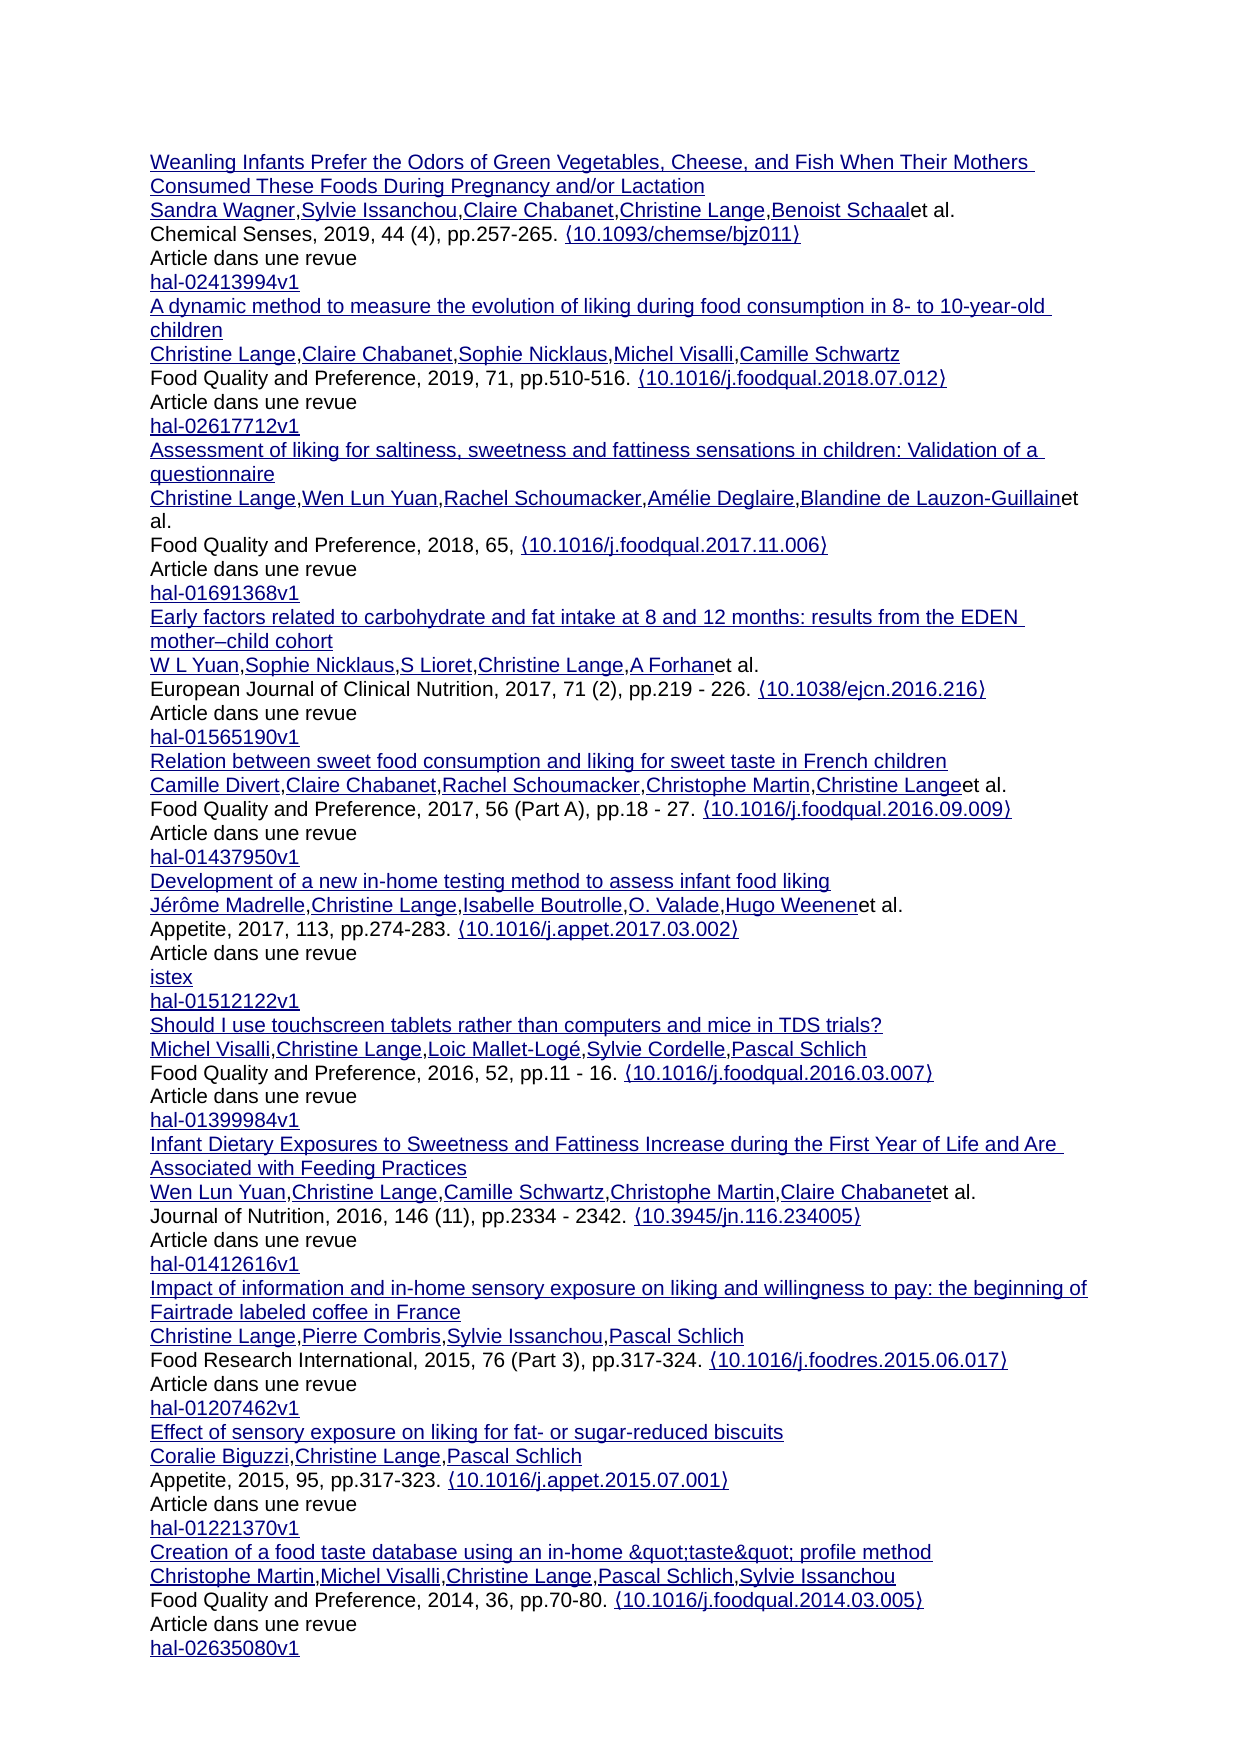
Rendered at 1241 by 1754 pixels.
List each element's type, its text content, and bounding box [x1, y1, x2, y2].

table_cell Creation of a food taste database using an in-home &quot;taste&quot; profile method Christophe Martin,Michel Visalli,Christine Lange,Pascal Schlich,Sylvie Issanchou Food Quality and Preference, 2014, 36, pp.70-80. ⟨10.1016/j.foodqual.2014.03.005⟩ Article dans une revue hal-02635080v1 [150, 1540, 1090, 1659]
table_cell Effect of sensory exposure on liking for fat- or sugar-reduced biscuits Coralie Biguzzi,Christine Lange,Pascal Schlich Appetite, 2015, 95, pp.317-323. ⟨10.1016/j.appet.2015.07.001⟩ Article dans une revue hal-01221370v1 [150, 1420, 1090, 1539]
table_cell Relation between sweet food consumption and liking for sweet taste in French children Camille Divert,Claire Chabanet,Rachel Schoumacker,Christophe Martin,Christine Langeet al. Food Quality and Preference, 2017, 56 (Part A), pp.18 - 27. ⟨10.1016/j.foodqual.2016.09.009⟩ Article dans une revue hal-01437950v1 [150, 749, 1090, 869]
table_cell Infant Dietary Exposures to Sweetness and Fattiness Increase during the First Year of Life and Are Associated with Feeding Practices Wen Lun Yuan,Christine Lange,Camille Schwartz,Christophe Martin,Claire Chabanetet al. Journal of Nutrition, 2016, 146 (11), pp.2334 - 2342. ⟨10.3945/jn.116.234005⟩ Article dans une revue hal-01412616v1 [150, 1132, 1090, 1276]
table_cell A dynamic method to measure the evolution of liking during food consumption in 8- to 10-year-old children Christine Lange,Claire Chabanet,Sophie Nicklaus,Michel Visalli,Camille Schwartz Food Quality and Preference, 2019, 71, pp.510-516. ⟨10.1016/j.foodqual.2018.07.012⟩ Article dans une revue hal-02617712v1 [150, 294, 1090, 437]
table_cell Assessment of liking for saltiness, sweetness and fattiness sensations in children: Validation of a questionnaire Christine Lange,Wen Lun Yuan,Rachel Schoumacker,Amélie Deglaire,Blandine de Lauzon-Guillainet al. Food Quality and Preference, 2018, 65, ⟨10.1016/j.foodqual.2017.11.006⟩ Article dans une revue hal-01691368v1 [150, 438, 1090, 605]
table_cell Impact of information and in-home sensory exposure on liking and willingness to pay: the beginning of Fairtrade labeled coffee in France Christine Lange,Pierre Combris,Sylvie Issanchou,Pascal Schlich Food Research International, 2015, 76 (Part 3), pp.317-324. ⟨10.1016/j.foodres.2015.06.017⟩ Article dans une revue hal-01207462v1 [150, 1276, 1090, 1420]
table_cell Weanling Infants Prefer the Odors of Green Vegetables, Cheese, and Fish When Their Mothers Consumed These Foods During Pregnancy and/or Lactation Sandra Wagner,Sylvie Issanchou,Claire Chabanet,Christine Lange,Benoist Schaalet al. Chemical Senses, 2019, 44 (4), pp.257-265. ⟨10.1093/chemse/bjz011⟩ Article dans une revue hal-02413994v1 [150, 150, 1090, 294]
table_cell Should I use touchscreen tablets rather than computers and mice in TDS trials? Michel Visalli,Christine Lange,Loic Mallet-Logé,Sylvie Cordelle,Pascal Schlich Food Quality and Preference, 2016, 52, pp.11 - 16. ⟨10.1016/j.foodqual.2016.03.007⟩ Article dans une revue hal-01399984v1 [150, 1013, 1090, 1132]
table_cell Early factors related to carbohydrate and fat intake at 8 and 12 months: results from the EDEN mother–child cohort W L Yuan,Sophie Nicklaus,S Lioret,Christine Lange,A Forhanet al. European Journal of Clinical Nutrition, 2017, 71 (2), pp.219 - 226. ⟨10.1038/ejcn.2016.216⟩ Article dans une revue hal-01565190v1 [150, 605, 1090, 749]
table_cell Development of a new in-home testing method to assess infant food liking Jérôme Madrelle,Christine Lange,Isabelle Boutrolle,O. Valade,Hugo Weenenet al. Appetite, 2017, 113, pp.274-283. ⟨10.1016/j.appet.2017.03.002⟩ Article dans une revue istex hal-01512122v1 [150, 869, 1090, 1012]
